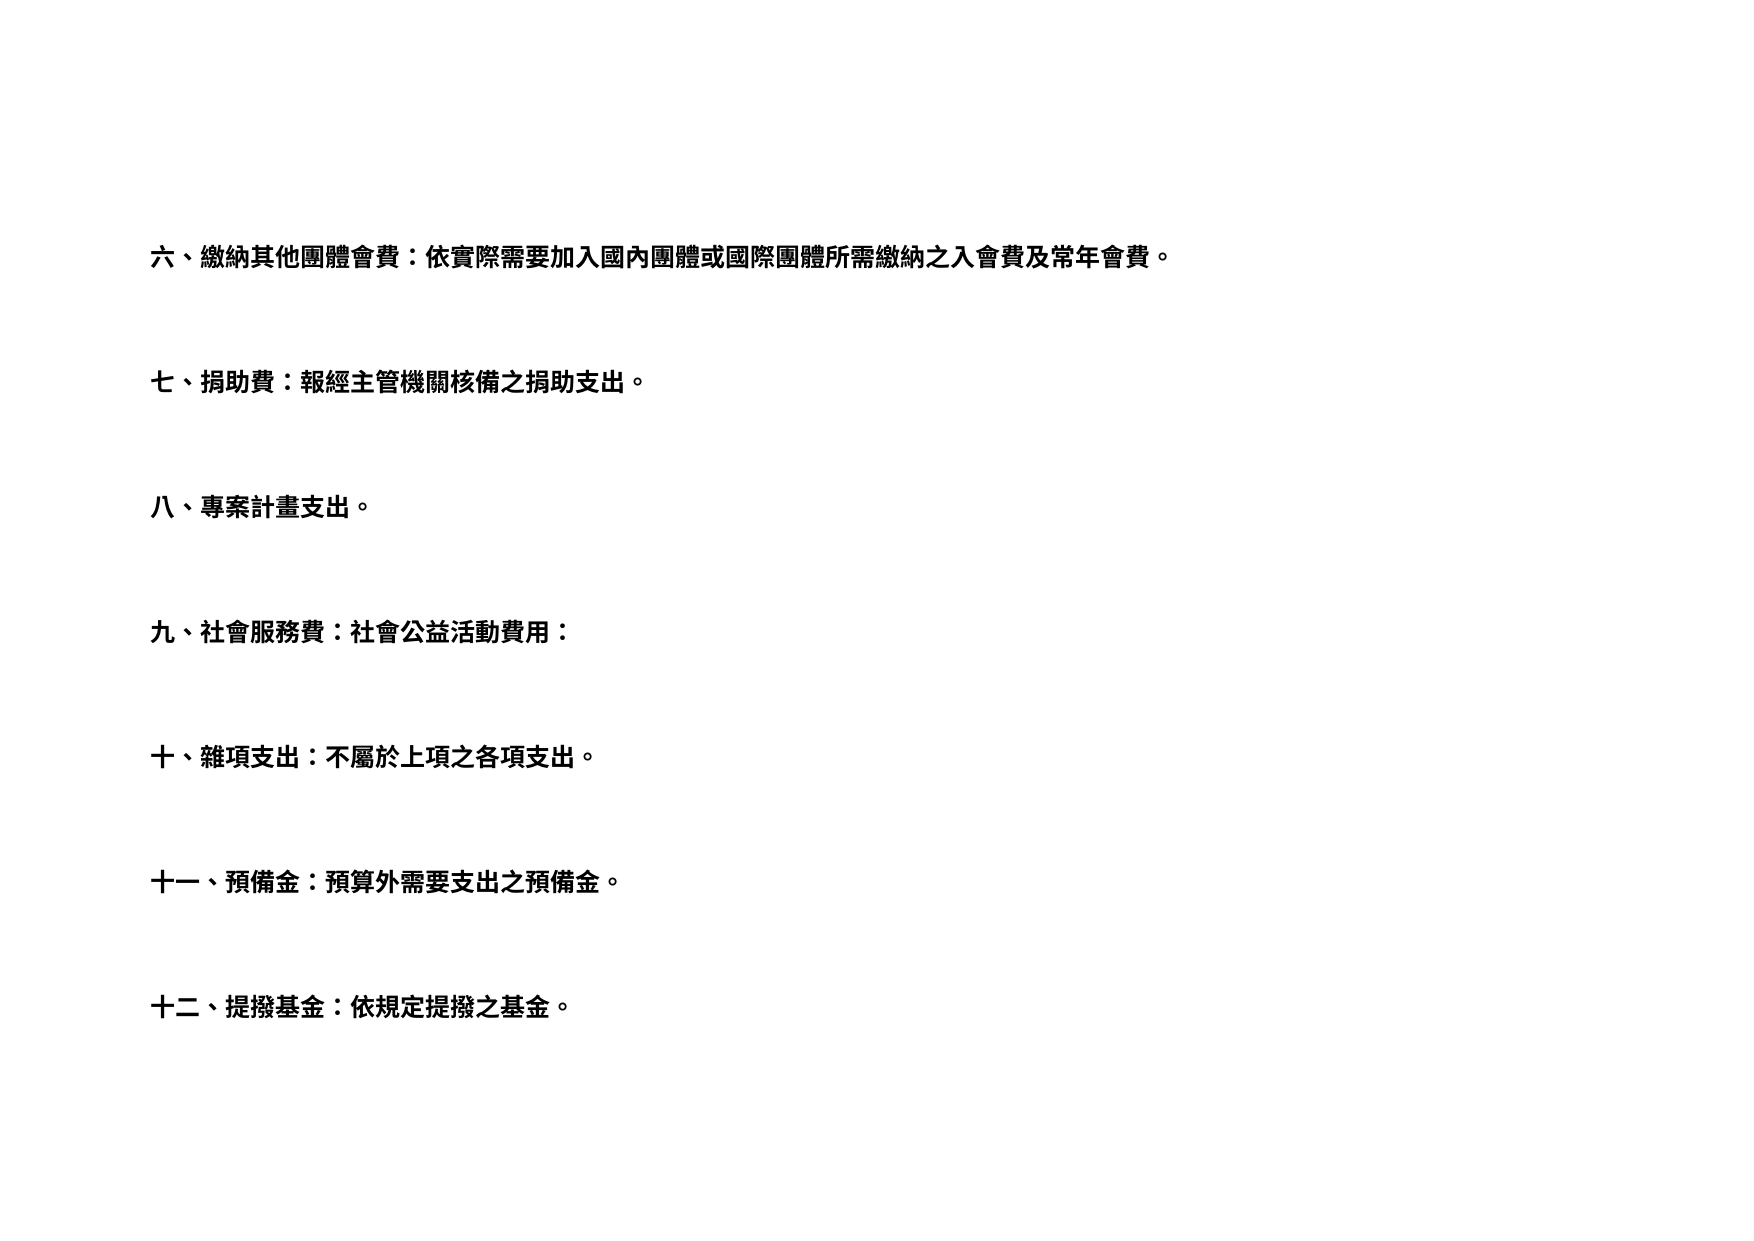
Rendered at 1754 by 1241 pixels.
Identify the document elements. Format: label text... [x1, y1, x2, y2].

text 十、雜項支出：不屬於上項之各項支出。 [150, 714, 1604, 776]
text 十二、提撥基金：依規定提撥之基金。 [150, 964, 1604, 1026]
text 十一、預備金：預算外需要支出之預備金。 [150, 839, 1604, 901]
text 七、捐助費：報經主管機關核備之捐助支出。 [150, 339, 1604, 401]
text 六、繳納其他團體會費：依實際需要加入國內團體或國際團體所需繳納之入會費及常年會費。 [150, 214, 1604, 276]
text 八、專案計畫支出。 [150, 464, 1604, 526]
text 九、社會服務費：社會公益活動費用： [150, 589, 1604, 651]
